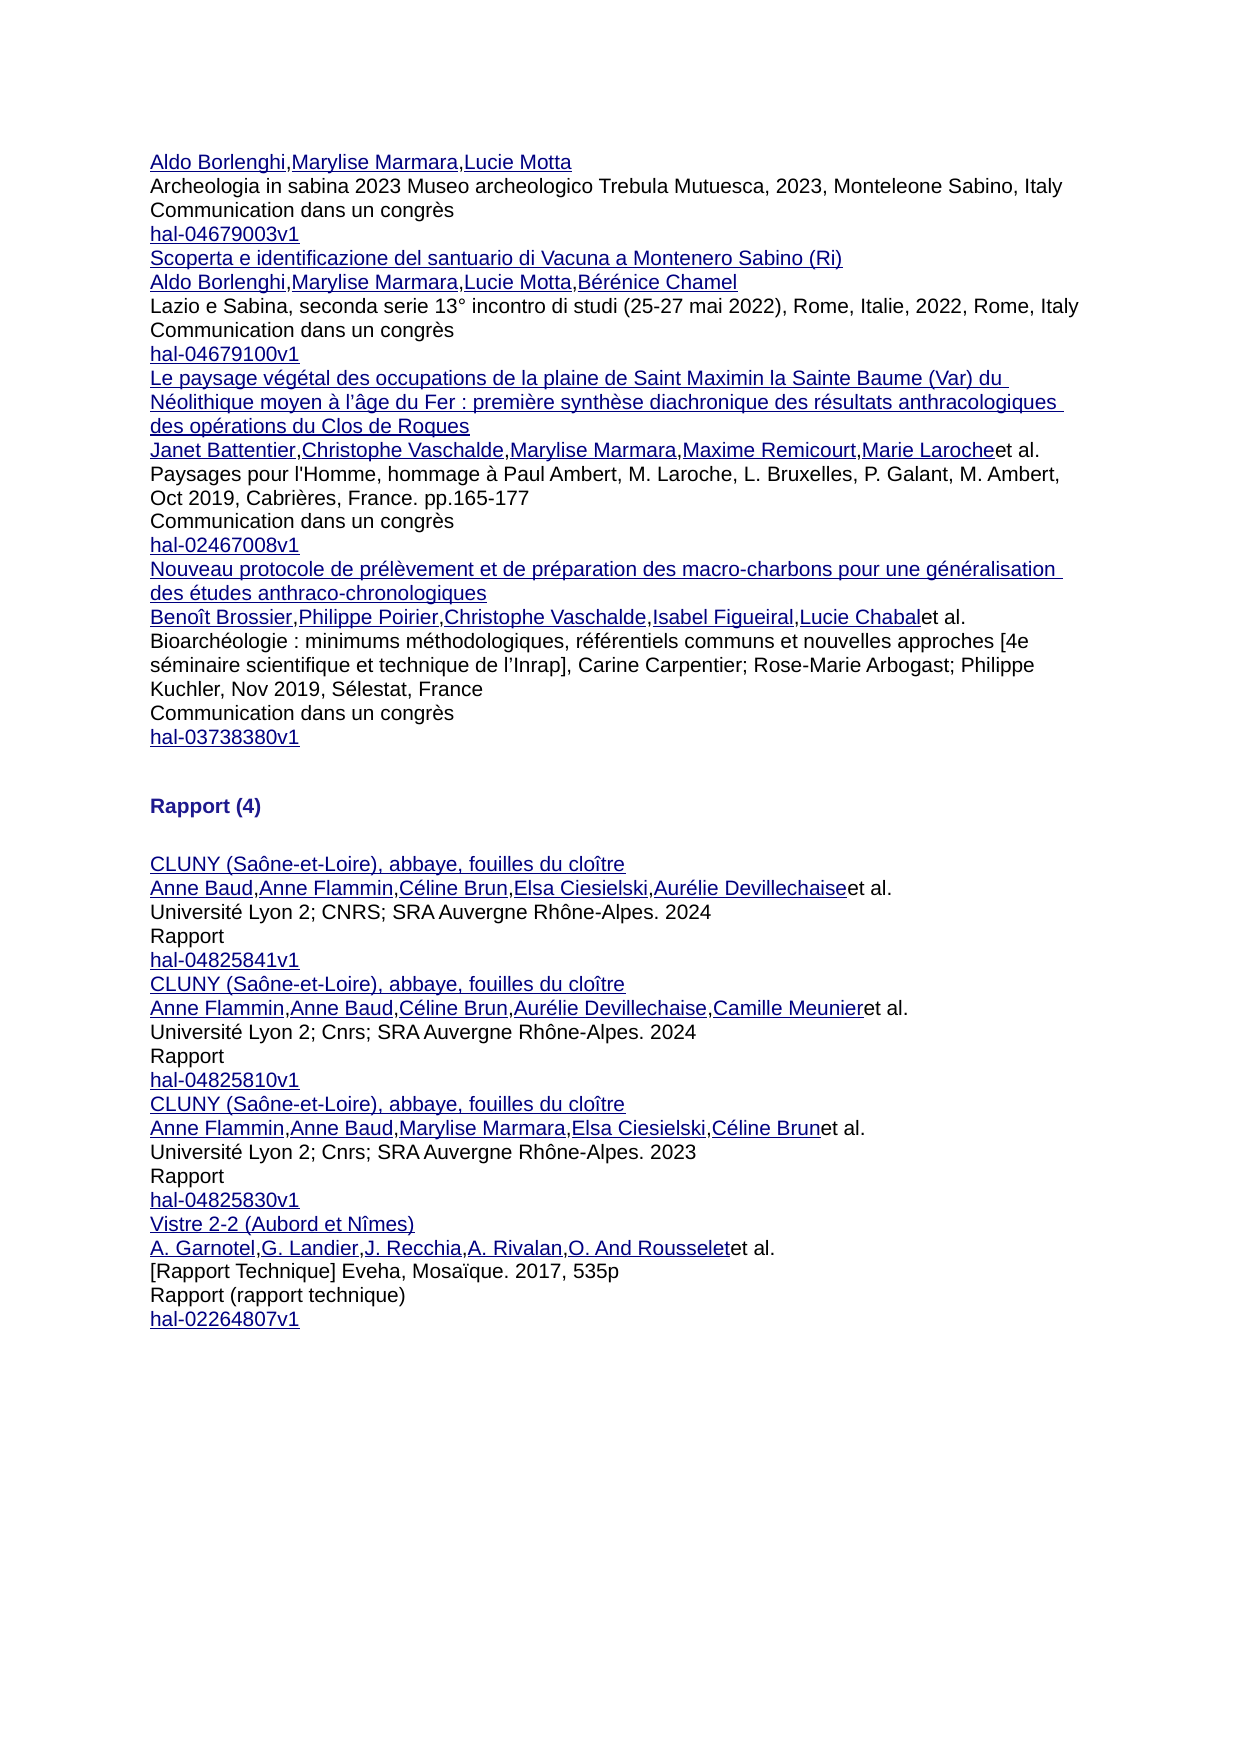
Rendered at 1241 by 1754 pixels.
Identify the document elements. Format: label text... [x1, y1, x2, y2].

table_cell CLUNY (Saône-et-Loire), abbaye, fouilles du cloître Anne Flammin,Anne Baud,Céline Brun,Aurélie Devillechaise,Camille Meunieret al. Université Lyon 2; Cnrs; SRA Auvergne Rhône-Alpes. 2024 Rapport hal-04825810v1 [150, 972, 1090, 1092]
table_header CLUNY (Saône-et-Loire), abbaye, fouilles du cloître Anne Baud,Anne Flammin,Céline Brun,Elsa Ciesielski,Aurélie Devillechaiseet al. Université Lyon 2; CNRS; SRA Auvergne Rhône-Alpes. 2024 Rapport hal-04825841v1 [150, 852, 1090, 972]
table_cell Scoperta e identificazione del santuario di Vacuna a Montenero Sabino (Ri) Aldo Borlenghi,Marylise Marmara,Lucie Motta,Bérénice Chamel Lazio e Sabina, seconda serie 13° incontro di studi (25-27 mai 2022), Rome, Italie, 2022, Rome, Italy Communication dans un congrès hal-04679100v1 [150, 246, 1090, 366]
table_cell Nouveau protocole de prélèvement et de préparation des macro-charbons pour une généralisation des études anthraco-chronologiques Benoît Brossier,Philippe Poirier,Christophe Vaschalde,Isabel Figueiral,Lucie Chabalet al. Bioarchéologie : minimums méthodologiques, référentiels communs et nouvelles approches [4e séminaire scientifique et technique de l’Inrap], Carine Carpentier; Rose-Marie Arbogast; Philippe Kuchler, Nov 2019, Sélestat, France Communication dans un congrès hal-03738380v1 [150, 557, 1090, 749]
table_cell Aldo Borlenghi,Marylise Marmara,Lucie Motta Archeologia in sabina 2023 Museo archeologico Trebula Mutuesca, 2023, Monteleone Sabino, Italy Communication dans un congrès hal-04679003v1 [150, 150, 1090, 246]
subtitle Rapport (4) [150, 794, 1090, 818]
table_cell Vistre 2-2 (Aubord et Nîmes) A. Garnotel,G. Landier,J. Recchia,A. Rivalan,O. And Rousseletet al. [Rapport Technique] Eveha, Mosaïque. 2017, 535p Rapport (rapport technique) hal-02264807v1 [150, 1211, 1090, 1331]
table_cell Le paysage végétal des occupations de la plaine de Saint Maximin la Sainte Baume (Var) du Néolithique moyen à l’âge du Fer : première synthèse diachronique des résultats anthracologiques des opérations du Clos de Roques Janet Battentier,Christophe Vaschalde,Marylise Marmara,Maxime Remicourt,Marie Larocheet al. Paysages pour l'Homme, hommage à Paul Ambert, M. Laroche, L. Bruxelles, P. Galant, M. Ambert, Oct 2019, Cabrières, France. pp.165-177 Communication dans un congrès hal-02467008v1 [150, 366, 1090, 557]
table_cell CLUNY (Saône-et-Loire), abbaye, fouilles du cloître Anne Flammin,Anne Baud,Marylise Marmara,Elsa Ciesielski,Céline Brunet al. Université Lyon 2; Cnrs; SRA Auvergne Rhône-Alpes. 2023 Rapport hal-04825830v1 [150, 1092, 1090, 1211]
